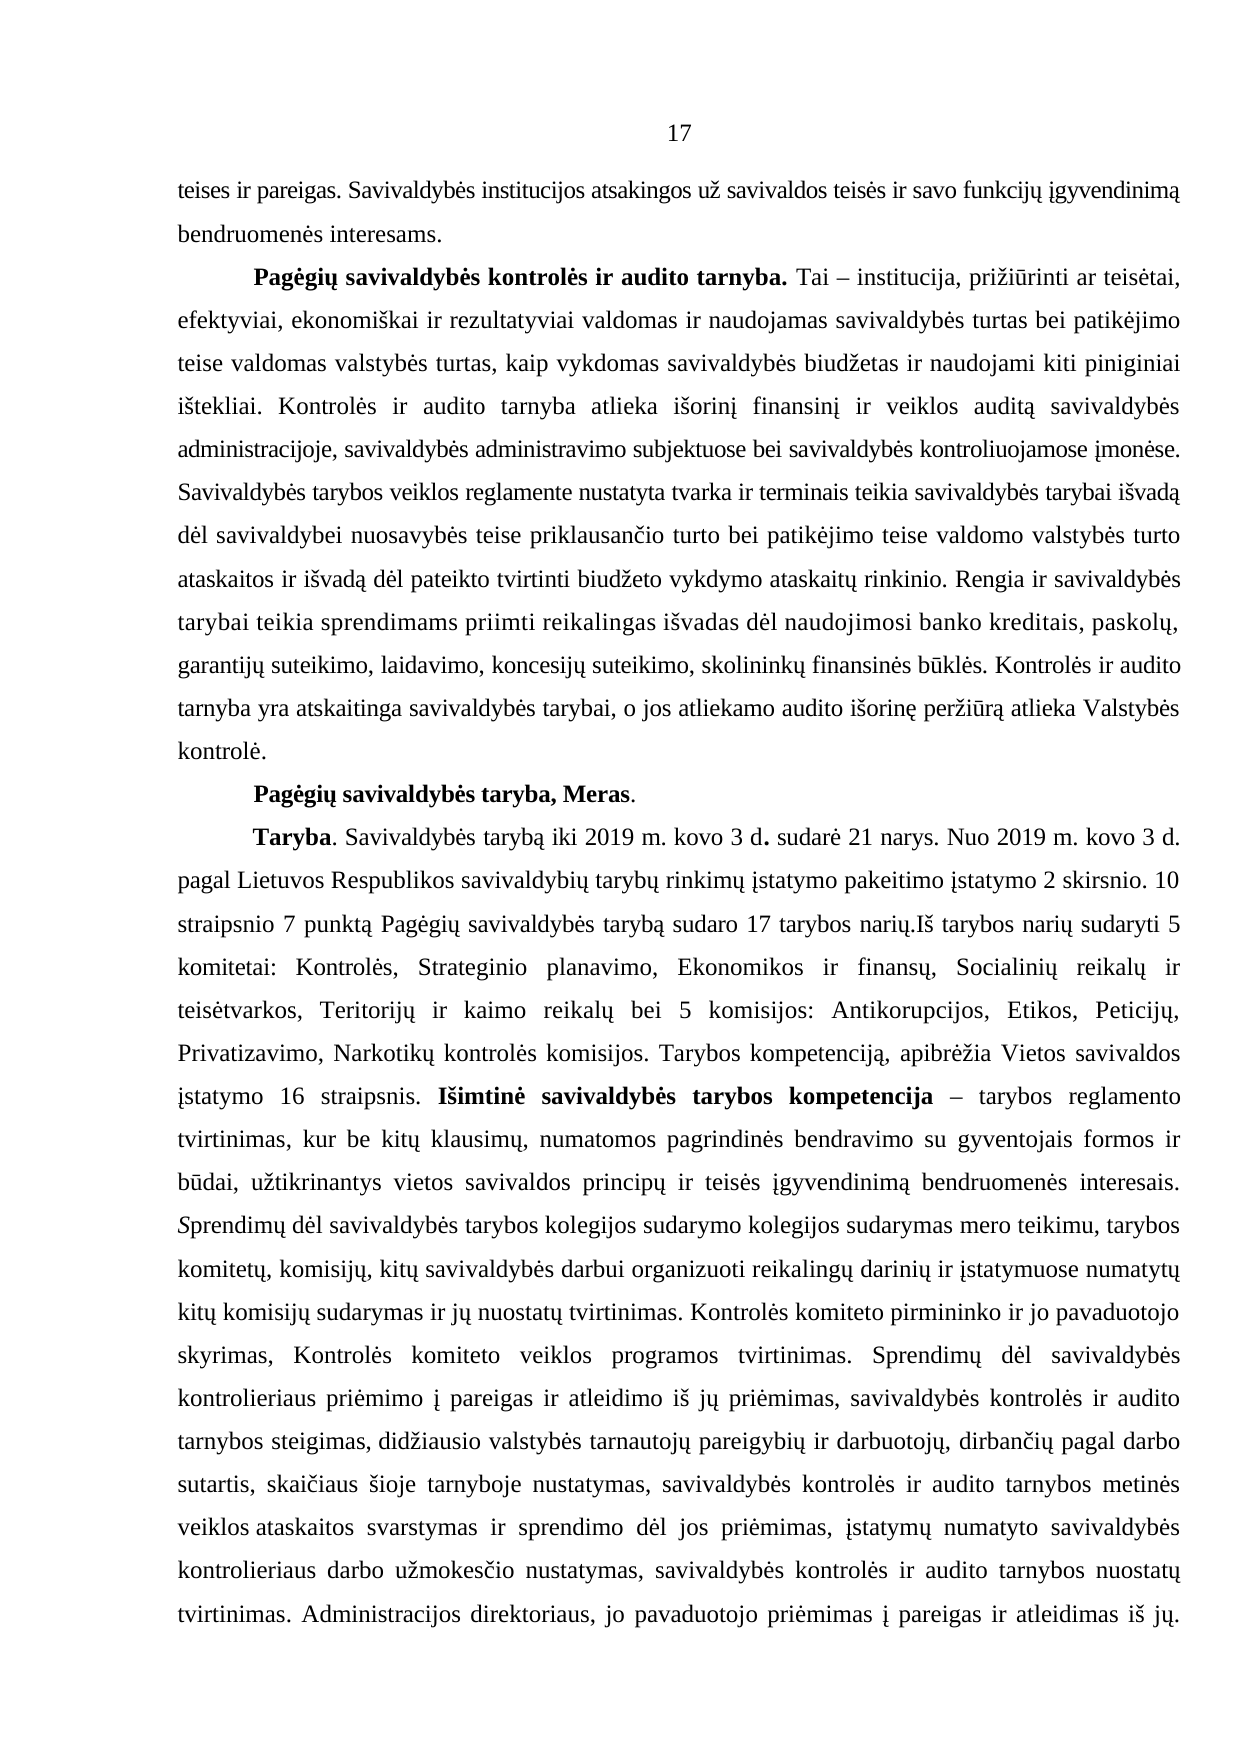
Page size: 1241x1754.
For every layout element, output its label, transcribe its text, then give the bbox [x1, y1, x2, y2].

text teises ir pareigas. Savivaldybės institucijos atsakingos už savivaldos teisės ir savo funkcijų įgyvendinimą bendruomenės interesams. [177, 176, 1181, 247]
text Pagėgių savivaldybės kontrolės ir audito tarnyba. Tai – institucija, prižiūrinti ar teisėtai, efektyviai, ekonomiškai ir rezultatyviai valdomas ir naudojamas savivaldybės turtas bei patikėjimo teise valdomas valstybės turtas, kaip vykdomas savivaldybės biudžetas ir naudojami kiti piniginiai ištekliai. Kontrolės ir audito tarnyba atlieka išorinį finansinį ir veiklos auditą savivaldybės administracijoje, savivaldybės administravimo subjektuose bei savivaldybės kontroliuojamose įmonėse. Savivaldybės tarybos veiklos reglamente nustatyta tvarka ir terminais teikia savivaldybės tarybai išvadą dėl savivaldybei nuosavybės teise priklausančio turto bei patikėjimo teise valdomo valstybės turto ataskaitos ir išvadą dėl pateikto tvirtinti biudžeto vykdymo ataskaitų rinkinio. Rengia ir savivaldybės tarybai teikia sprendimams priimti reikalingas išvadas dėl naudojimosi banko kreditais, paskolų, garantijų suteikimo, laidavimo, koncesijų suteikimo, skolininkų finansinės būklės. Kontrolės ir audito tarnyba yra atskaitinga savivaldybės tarybai, o jos atliekamo audito išorinę peržiūrą atlieka Valstybės kontrolė. [177, 262, 1181, 765]
text Pagėgių savivaldybės taryba, Meras. [177, 779, 1181, 808]
text Taryba. Savivaldybės tarybą iki 2019 m. kovo 3 d. sudarė 21 narys. Nuo 2019 m. kovo 3 d. pagal Lietuvos Respublikos savivaldybių tarybų rinkimų įstatymo pakeitimo įstatymo 2 skirsnio. 10 straipsnio 7 punktą Pagėgių savivaldybės tarybą sudaro 17 tarybos narių.Iš tarybos narių sudaryti 5 komitetai: Kontrolės, Strateginio planavimo, Ekonomikos ir finansų, Socialinių reikalų ir teisėtvarkos, Teritorijų ir kaimo reikalų bei 5 komisijos: Antikorupcijos, Etikos, Peticijų, Privatizavimo, Narkotikų kontrolės komisijos. Tarybos kompetenciją, apibrėžia Vietos savivaldos įstatymo 16 straipsnis. Išimtinė savivaldybės tarybos kompetencija – tarybos reglamento tvirtinimas, kur be kitų klausimų, numatomos pagrindinės bendravimo su gyventojais formos ir būdai, užtikrinantys vietos savivaldos principų ir teisės įgyvendinimą bendruomenės interesais. Sprendimų dėl savivaldybės tarybos kolegijos sudarymo kolegijos sudarymas mero teikimu, tarybos komitetų, komisijų, kitų savivaldybės darbui organizuoti reikalingų darinių ir įstatymuose numatytų kitų komisijų sudarymas ir jų nuostatų tvirtinimas. Kontrolės komiteto pirmininko ir jo pavaduotojo skyrimas, Kontrolės komiteto veiklos programos tvirtinimas. Sprendimų dėl savivaldybės kontrolieriaus priėmimo į pareigas ir atleidimo iš jų priėmimas, savivaldybės kontrolės ir audito tarnybos steigimas, didžiausio valstybės tarnautojų pareigybių ir darbuotojų, dirbančių pagal darbo sutartis, skaičiaus šioje tarnyboje nustatymas, savivaldybės kontrolės ir audito tarnybos metinės veiklos ataskaitos svarstymas ir sprendimo dėl jos priėmimas, įstatymų numatyto savivaldybės kontrolieriaus darbo užmokesčio nustatymas, savivaldybės kontrolės ir audito tarnybos nuostatų tvirtinimas. Administracijos direktoriaus, jo pavaduotojo priėmimas į pareigas ir atleidimas iš jų. [177, 822, 1181, 1627]
